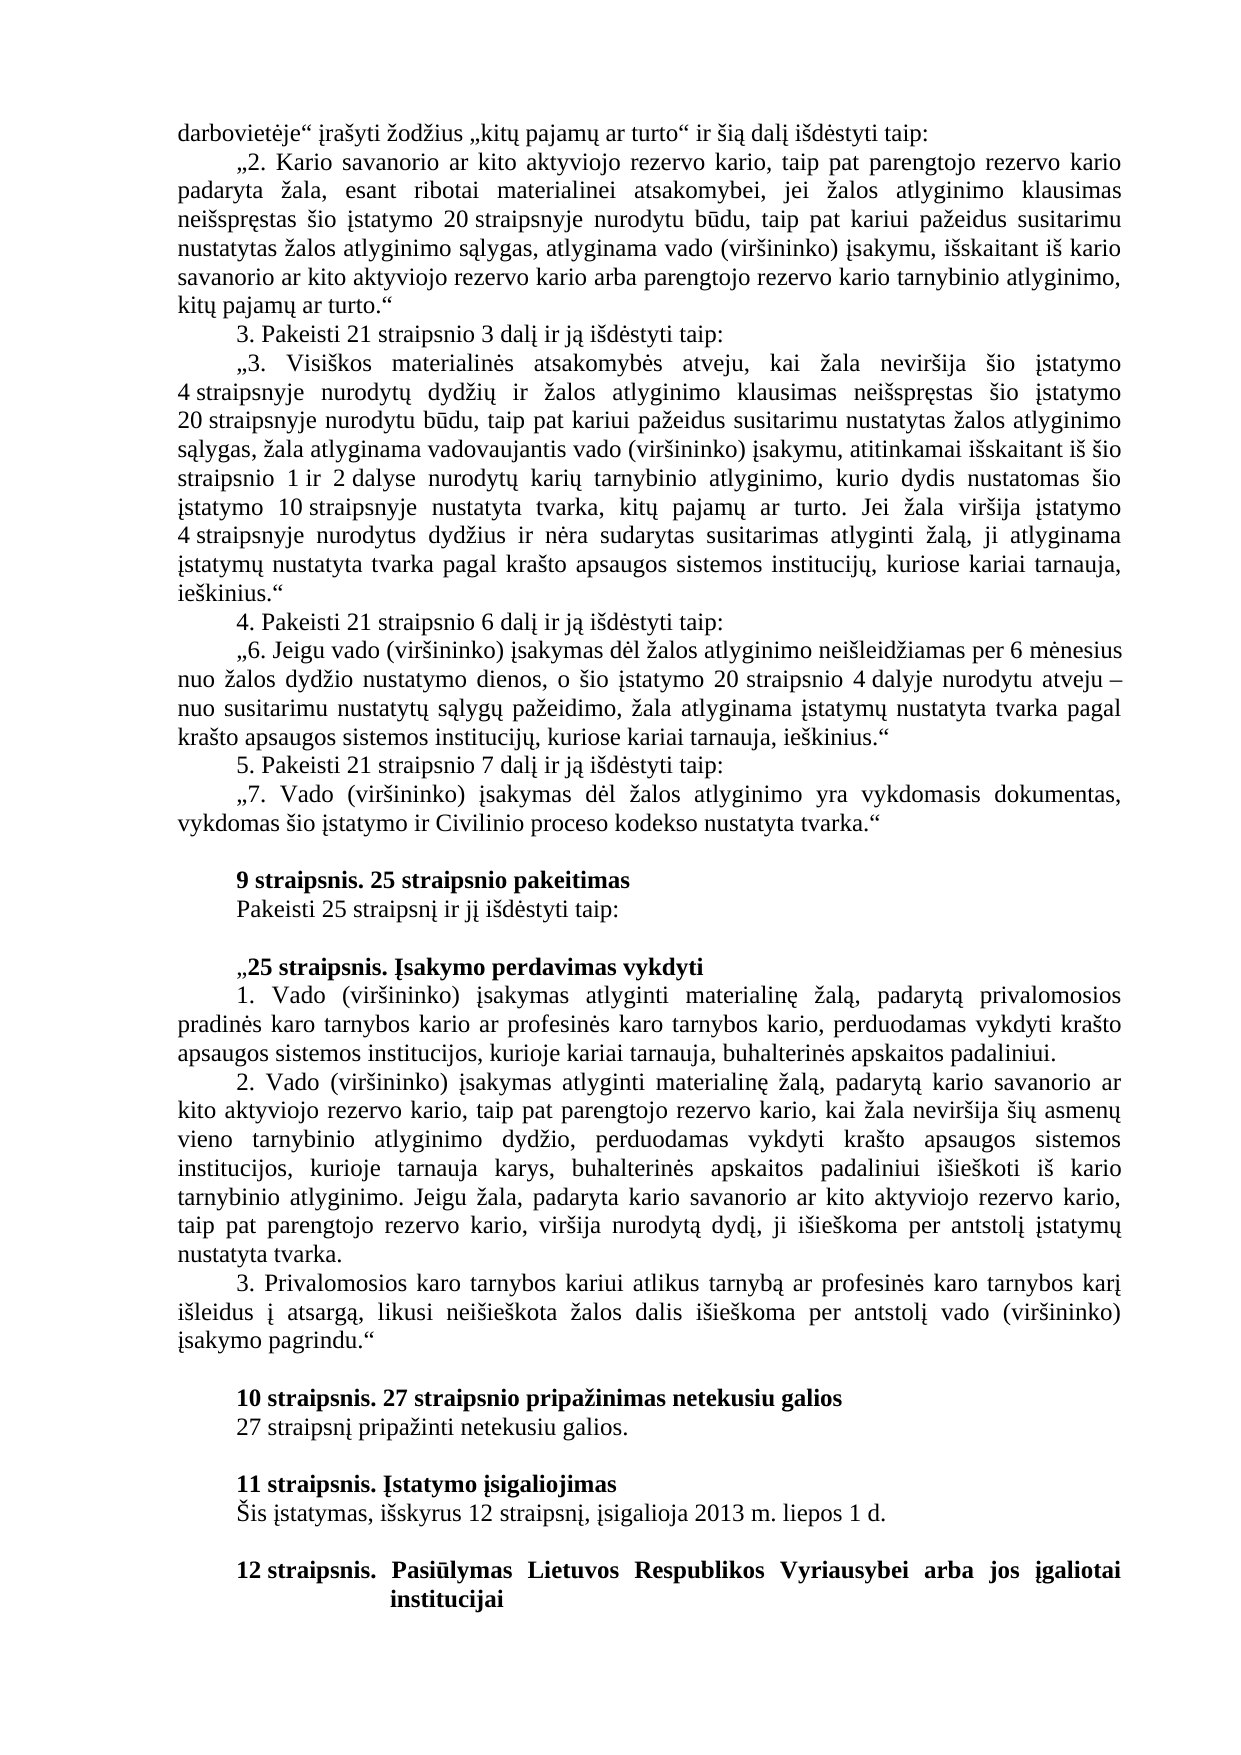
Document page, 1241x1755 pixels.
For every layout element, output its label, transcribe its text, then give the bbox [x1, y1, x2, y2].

text Pakeisti 25 straipsnį ir jį išdėstyti taip: [177, 894, 1122, 923]
text 5. Pakeisti 21 straipsnio 7 dalį ir ją išdėstyti taip: [177, 751, 1122, 779]
text 27 straipsnį pripažinti netekusiu galios. [177, 1412, 1122, 1441]
text „7. Vado (viršininko) įsakymas dėl žalos atlyginimo yra vykdomasis dokumentas, vykdomas šio įstatymo ir Civilinio proceso kodekso nustatyta tvarka.“ [177, 779, 1122, 837]
text 12 straipsnis. Pasiūlymas Lietuvos Respublikos Vyriausybei arba jos įgaliotai institucijai [236, 1556, 1122, 1613]
text 9 straipsnis. 25 straipsnio pakeitimas [177, 866, 1122, 894]
text 1. Vado (viršininko) įsakymas atlyginti materialinę žalą, padarytą privalomosios pradinės karo tarnybos kario ar profesinės karo tarnybos kario, perduodamas vykdyti krašto apsaugos sistemos institucijos, kurioje kariai tarnauja, buhalterinės apskaitos padaliniui. [177, 981, 1122, 1067]
text 11 straipsnis. Įstatymo įsigaliojimas [177, 1469, 1122, 1498]
text 4. Pakeisti 21 straipsnio 6 dalį ir ją išdėstyti taip: [177, 607, 1122, 636]
text 2. Vado (viršininko) įsakymas atlyginti materialinę žalą, padarytą kario savanorio ar kito aktyviojo rezervo kario, taip pat parengtojo rezervo kario, kai žala neviršija šių asmenų vieno tarnybinio atlyginimo dydžio, perduodamas vykdyti krašto apsaugos sistemos institucijos, kurioje tarnauja karys, buhalterinės apskaitos padaliniui išieškoti iš kario tarnybinio atlyginimo. Jeigu žala, padaryta kario savanorio ar kito aktyviojo rezervo kario, taip pat parengtojo rezervo kario, viršija nurodytą dydį, ji išieškoma per antstolį įstatymų nustatyta tvarka. [177, 1067, 1122, 1268]
text darbovietėje“ įrašyti žodžius „kitų pajamų ar turto“ ir šią dalį išdėstyti taip: [177, 118, 1122, 147]
text „6. Jeigu vado (viršininko) įsakymas dėl žalos atlyginimo neišleidžiamas per 6 mėnesius nuo žalos dydžio nustatymo dienos, o šio įstatymo 20 straipsnio 4 dalyje nurodytu atveju – nuo susitarimu nustatytų sąlygų pažeidimo, žala atlyginama įstatymų nustatyta tvarka pagal krašto apsaugos sistemos institucijų, kuriose kariai tarnauja, ieškinius.“ [177, 636, 1122, 751]
text „2. Kario savanorio ar kito aktyviojo rezervo kario, taip pat parengtojo rezervo kario padaryta žala, esant ribotai materialinei atsakomybei, jei žalos atlyginimo klausimas neišspręstas šio įstatymo 20 straipsnyje nurodytu būdu, taip pat kariui pažeidus susitarimu nustatytas žalos atlyginimo sąlygas, atlyginama vado (viršininko) įsakymu, išskaitant iš kario savanorio ar kito aktyviojo rezervo kario arba parengtojo rezervo kario tarnybinio atlyginimo, kitų pajamų ar turto.“ [177, 147, 1122, 319]
text „3. Visiškos materialinės atsakomybės atveju, kai žala neviršija šio įstatymo 4 straipsnyje nurodytų dydžių ir žalos atlyginimo klausimas neišspręstas šio įstatymo 20 straipsnyje nurodytu būdu, taip pat kariui pažeidus susitarimu nustatytas žalos atlyginimo sąlygas, žala atlyginama vadovaujantis vado (viršininko) įsakymu, atitinkamai išskaitant iš šio straipsnio 1 ir 2 dalyse nurodytų karių tarnybinio atlyginimo, kurio dydis nustatomas šio įstatymo 10 straipsnyje nustatyta tvarka, kitų pajamų ar turto. Jei žala viršija įstatymo 4 straipsnyje nurodytus dydžius ir nėra sudarytas susitarimas atlyginti žalą, ji atlyginama įstatymų nustatyta tvarka pagal krašto apsaugos sistemos institucijų, kuriose kariai tarnauja, ieškinius.“ [177, 348, 1122, 607]
text 3. Privalomosios karo tarnybos kariui atlikus tarnybą ar profesinės karo tarnybos karį išleidus į atsargą, likusi neišieškota žalos dalis išieškoma per antstolį vado (viršininko) įsakymo pagrindu.“ [177, 1268, 1122, 1354]
text 10 straipsnis. 27 straipsnio pripažinimas netekusiu galios [177, 1383, 1122, 1412]
text 3. Pakeisti 21 straipsnio 3 dalį ir ją išdėstyti taip: [177, 319, 1122, 348]
text Šis įstatymas, išskyrus 12 straipsnį, įsigalioja 2013 m. liepos 1 d. [177, 1498, 1122, 1527]
text „25 straipsnis. Įsakymo perdavimas vykdyti [177, 952, 1122, 981]
